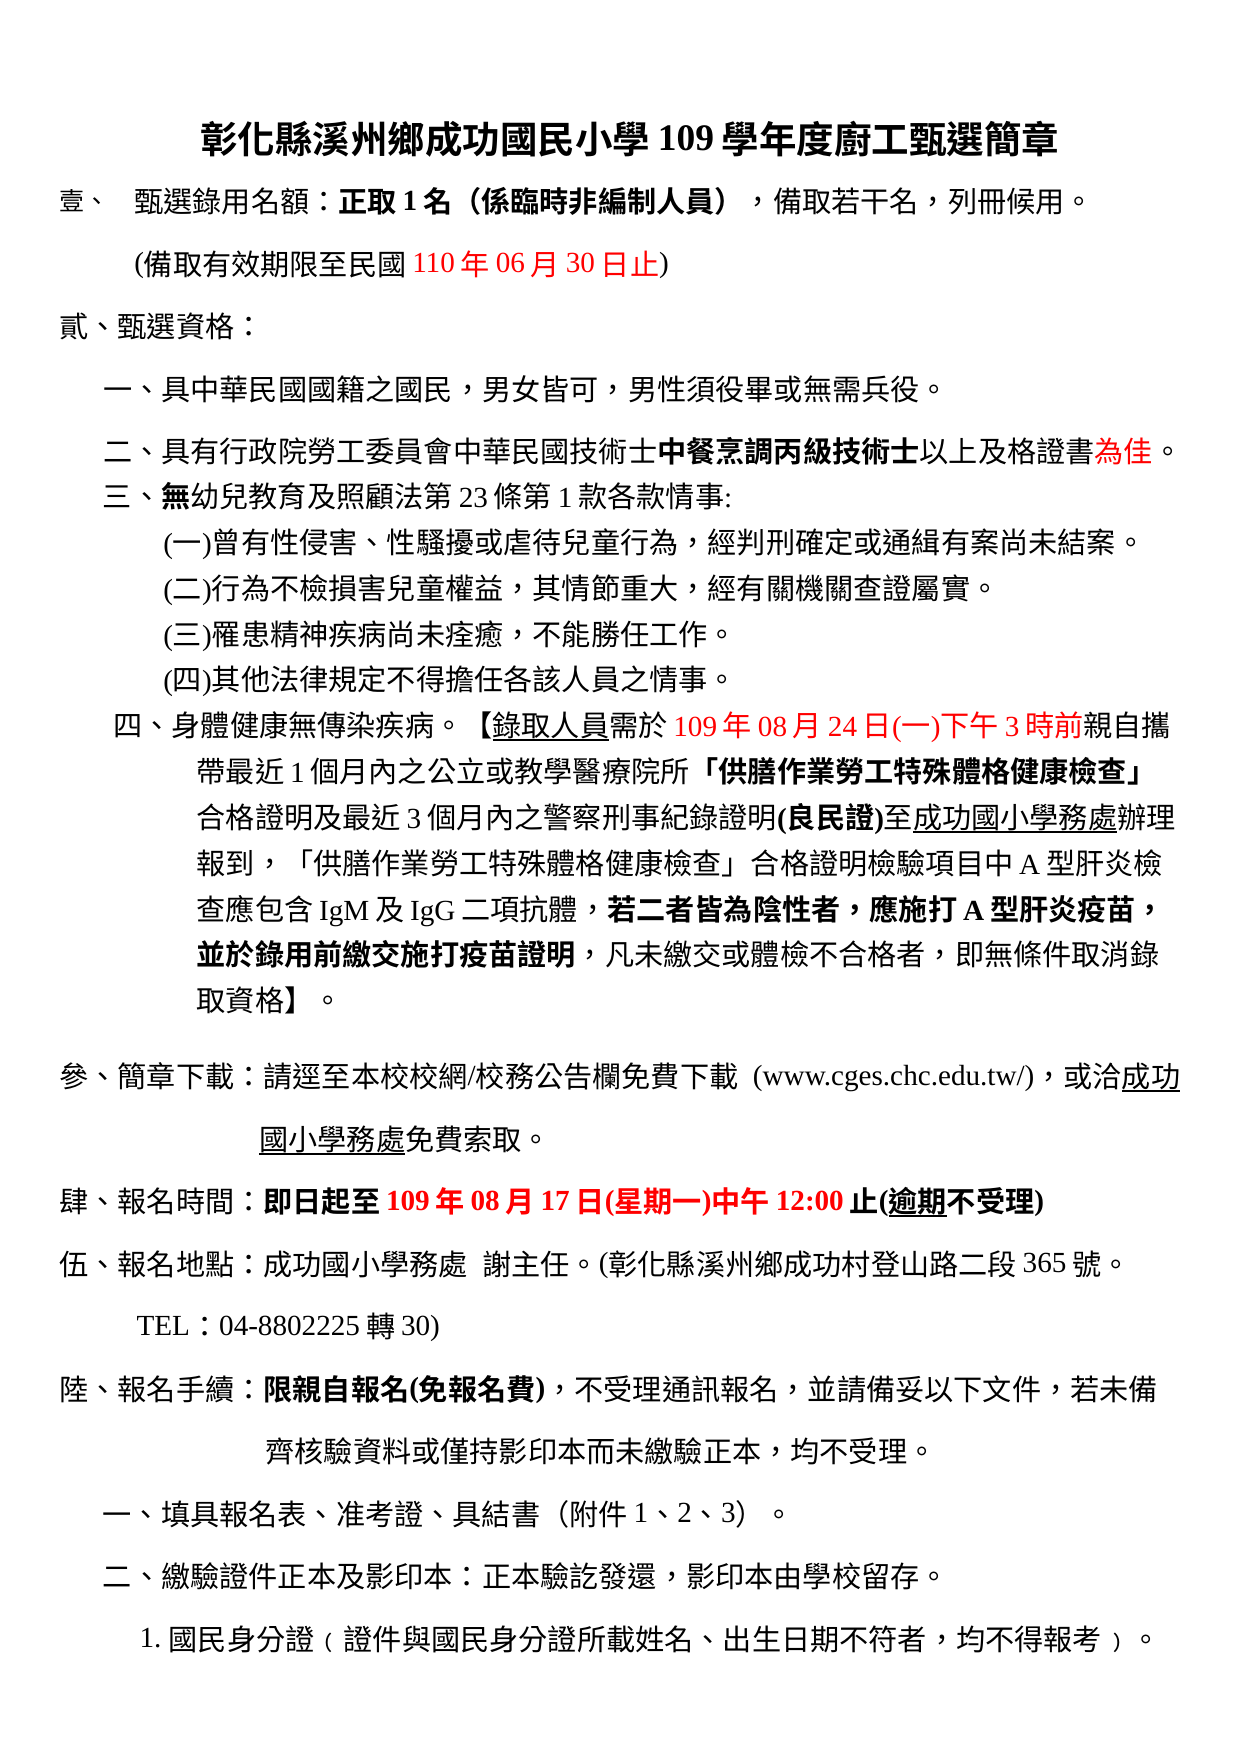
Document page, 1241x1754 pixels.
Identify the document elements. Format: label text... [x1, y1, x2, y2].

text 肆、報名時間：即日起至109年08月17日(星期一)中午12:00止(逾期不受理) [59, 1158, 1181, 1221]
text (二)行為不檢損害兒童權益，其情節重大，經有關機關查證屬實。 [163, 562, 1181, 608]
text 貳、甄選資格： [59, 283, 1181, 346]
list 甄選錄用名額：正取1名（係臨時非編制人員），備取若干名，列冊候用。 (備取有效期限至民國110年06月30日止) [59, 158, 1181, 283]
text 三、無幼兒教育及照顧法第23條第1款各款情事: [88, 471, 1181, 517]
text (一)曾有性侵害、性騷擾或虐待兒童行為，經判刑確定或通緝有案尚未結案。 [163, 517, 1181, 562]
text 二、繳驗證件正本及影印本：正本驗訖發還，影印本由學校留存。 [88, 1533, 1181, 1596]
text 四、身體健康無傳染疾病。【錄取人員需於109年08月24日(一)下午3時前親自攜帶最近1個月內之公立或教學醫療院所「供膳作業勞工特殊體格健康檢查」合格證明及最近3個月內之警察刑事紀錄證明(良民證)至成功國小學務處辦理報到，「供膳作業勞工特殊體格健康檢查」合格證明檢驗項目中A型肝炎檢查應包含IgM及IgG二項抗體，若二者皆為陰性者，應施打A型肝炎疫苗，並於錄用前繳交施打疫苗證明，凡未繳交或體檢不合格者，即無條件取消錄取資格】。 [113, 700, 1181, 1021]
text (四)其他法律規定不得擔任各該人員之情事。 [163, 654, 1181, 700]
text 一、填具報名表、准考證、具結書（附件1、2、3）。 [88, 1471, 1181, 1533]
text 參、簡章下載：請逕至本校校網/校務公告欄免費下載 (www.cges.chc.edu.tw/)，或洽成功國小學務處免費索取。 [59, 1033, 1181, 1158]
text 陸、報名手續：限親自報名(免報名費)，不受理通訊報名，並請備妥以下文件，若未備齊核驗資料或僅持影印本而未繳驗正本，均不受理。 [59, 1346, 1181, 1471]
text 一、具中華民國國籍之國民，男女皆可，男性須役畢或無需兵役。 [59, 346, 1181, 408]
text 伍、報名地點：成功國小學務處 謝主任。(彰化縣溪州鄉成功村登山路二段365號。TEL：04-8802225轉30) [59, 1221, 1181, 1346]
text 彰化縣溪州鄉成功國民小學109學年度廚工甄選簡章 [59, 96, 1181, 158]
text (三)罹患精神疾病尚未痊癒，不能勝任工作。 [163, 608, 1181, 654]
text 1. 國民身分證﹙證件與國民身分證所載姓名、出生日期不符者，均不得報考﹚。 [59, 1596, 1181, 1658]
text 二、具有行政院勞工委員會中華民國技術士中餐烹調丙級技術士以上及格證書為佳。 [59, 408, 1181, 471]
